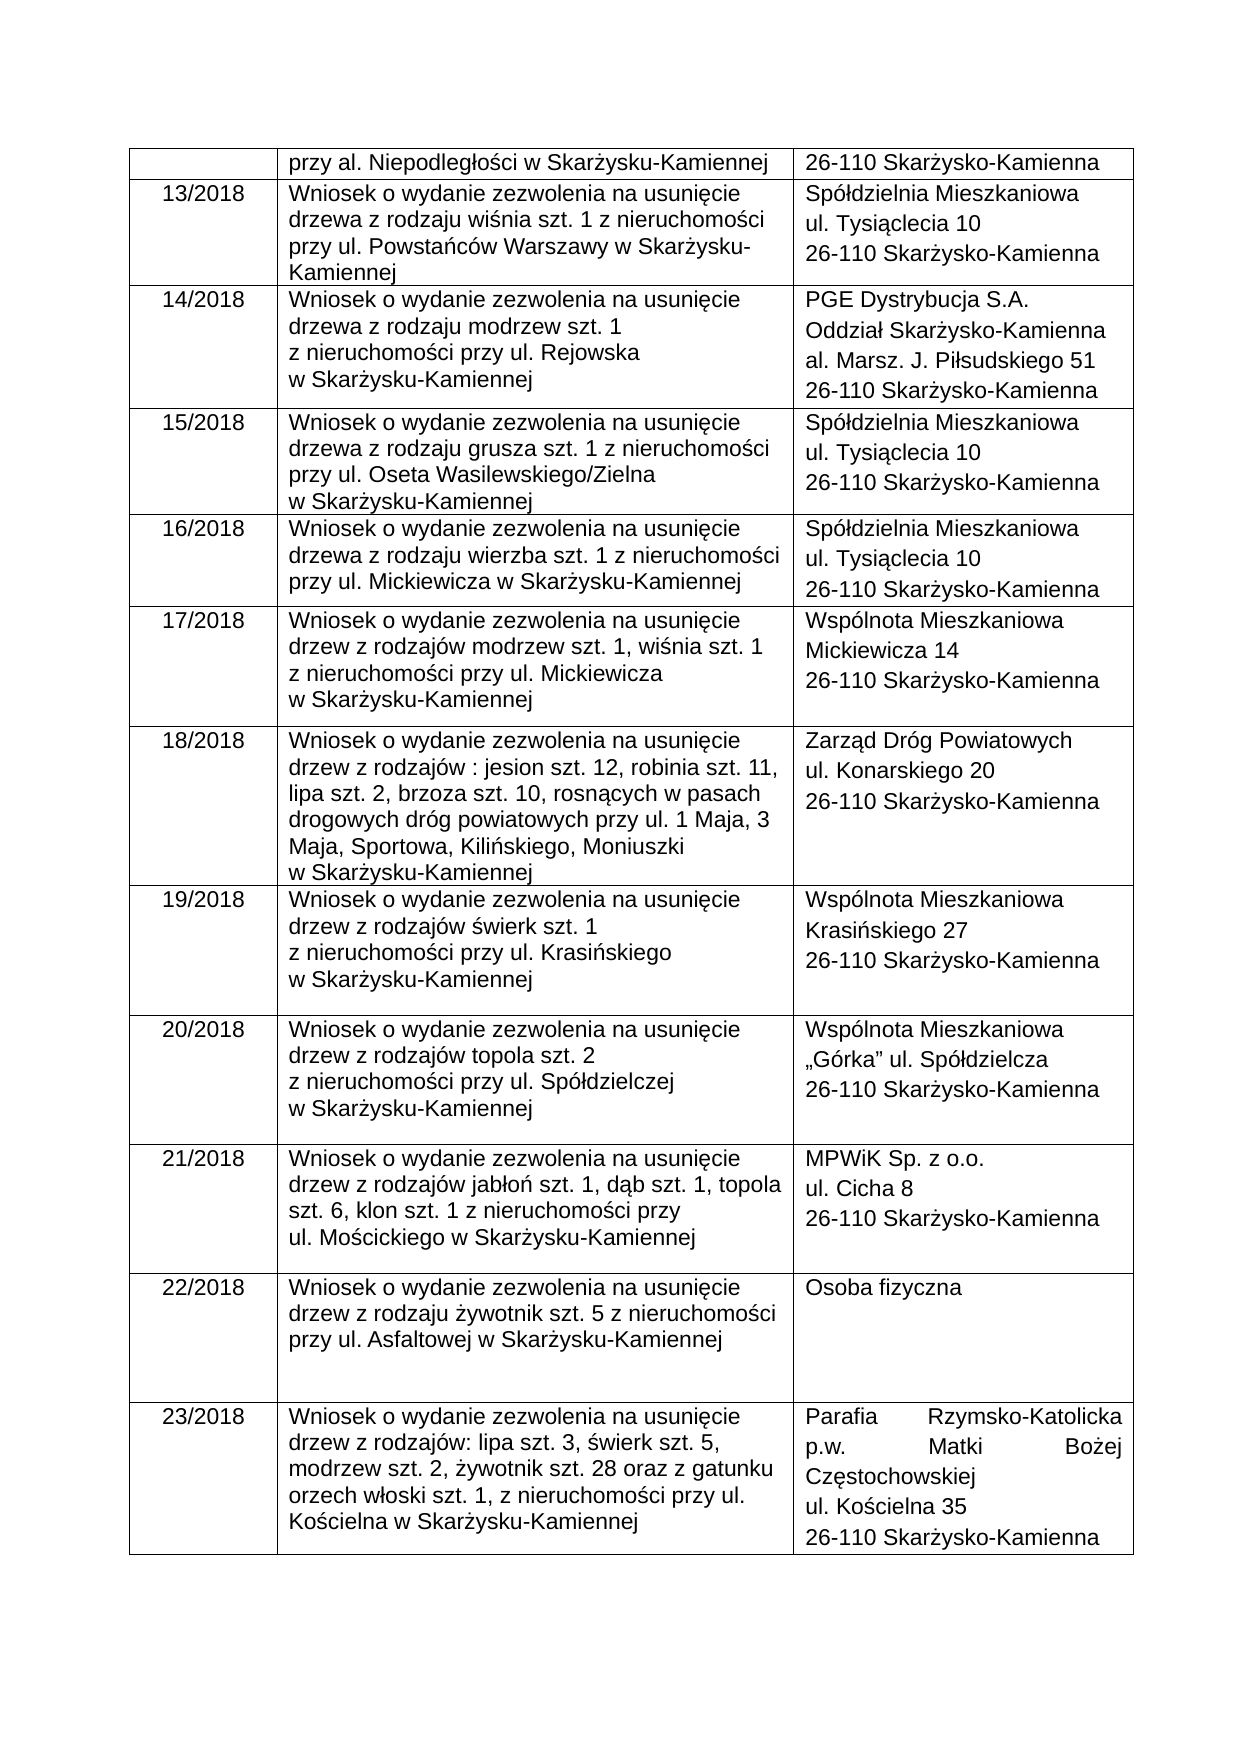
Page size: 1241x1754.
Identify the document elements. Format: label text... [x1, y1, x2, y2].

table_cell Wniosek o wydanie zezwolenia na usunięcie drzewa z rodzaju wierzba szt. 1 z nieruchomości przy ul. Mickiewicza w Skarżysku-Kamiennej [278, 515, 793, 606]
table_cell Osoba fizyczna [794, 1274, 1133, 1402]
table_cell Wspólnota Mieszkaniowa „Górka” ul. Spółdzielcza 26-110 Skarżysko-Kamienna [794, 1016, 1133, 1143]
table_cell 16/2018 [130, 515, 277, 606]
table_cell Wniosek o wydanie zezwolenia na usunięcie drzewa z rodzaju wiśnia szt. 1 z nieruchomości przy ul. Powstańców Warszawy w Skarżysku-Kamiennej [278, 180, 793, 285]
table_cell Spółdzielnia Mieszkaniowa ul. Tysiąclecia 10 26-110 Skarżysko-Kamienna [794, 180, 1133, 285]
table_cell Spółdzielnia Mieszkaniowa ul. Tysiąclecia 10 26-110 Skarżysko-Kamienna [794, 409, 1133, 514]
table_cell Wniosek o wydanie zezwolenia na usunięcie drzew z rodzajów topola szt. 2 z nieruchomości przy ul. Spółdzielczej w Skarżysku-Kamiennej [278, 1016, 793, 1143]
table_cell Wniosek o wydanie zezwolenia na usunięcie drzew z rodzajów modrzew szt. 1, wiśnia szt. 1 z nieruchomości przy ul. Mickiewicza w Skarżysku-Kamiennej [278, 607, 793, 726]
table_cell 18/2018 [130, 727, 277, 885]
table_cell Parafia Rzymsko-Katolicka p.w. Matki Bożej Częstochowskiej ul. Kościelna 35 26-110 Skarżysko-Kamienna [794, 1403, 1133, 1554]
table_cell Wniosek o wydanie zezwolenia na usunięcie drzew z rodzajów jabłoń szt. 1, dąb szt. 1, topola szt. 6, klon szt. 1 z nieruchomości przy ul. Mościckiego w Skarżysku-Kamiennej [278, 1145, 793, 1273]
table_cell 17/2018 [130, 607, 277, 726]
table_cell Wniosek o wydanie zezwolenia na usunięcie drzew z rodzajów świerk szt. 1 z nieruchomości przy ul. Krasińskiego w Skarżysku-Kamiennej [278, 886, 793, 1014]
table_cell 14/2018 [130, 286, 277, 408]
table_cell 13/2018 [130, 180, 277, 285]
table_cell Wspólnota Mieszkaniowa Krasińskiego 27 26-110 Skarżysko-Kamienna [794, 886, 1133, 1014]
table_cell Wniosek o wydanie zezwolenia na usunięcie drzewa z rodzaju modrzew szt. 1 z nieruchomości przy ul. Rejowska w Skarżysku-Kamiennej [278, 286, 793, 408]
table_cell Wniosek o wydanie zezwolenia na usunięcie drzewa z rodzaju grusza szt. 1 z nieruchomości przy ul. Oseta Wasilewskiego/Zielna w Skarżysku-Kamiennej [278, 409, 793, 514]
table_cell Wspólnota Mieszkaniowa Mickiewicza 14 26-110 Skarżysko-Kamienna [794, 607, 1133, 726]
table_cell [130, 149, 277, 179]
table_cell Wniosek o wydanie zezwolenia na usunięcie drzew z rodzajów: lipa szt. 3, świerk szt. 5, modrzew szt. 2, żywotnik szt. 28 oraz z gatunku orzech włoski szt. 1, z nieruchomości przy ul. Kościelna w Skarżysku-Kamiennej [278, 1403, 793, 1554]
table_cell Wniosek o wydanie zezwolenia na usunięcie drzew z rodzajów : jesion szt. 12, robinia szt. 11, lipa szt. 2, brzoza szt. 10, rosnących w pasach drogowych dróg powiatowych przy ul. 1 Maja, 3 Maja, Sportowa, Kilińskiego, Moniuszki w Skarżysku-Kamiennej [278, 727, 793, 885]
table_cell 19/2018 [130, 886, 277, 1014]
table_cell 22/2018 [130, 1274, 277, 1402]
table_cell Zarząd Dróg Powiatowych ul. Konarskiego 20 26-110 Skarżysko-Kamienna [794, 727, 1133, 885]
table_cell Wniosek o wydanie zezwolenia na usunięcie drzew z rodzaju żywotnik szt. 5 z nieruchomości przy ul. Asfaltowej w Skarżysku-Kamiennej [278, 1274, 793, 1402]
table_cell PGE Dystrybucja S.A. Oddział Skarżysko-Kamienna al. Marsz. J. Piłsudskiego 51 26-110 Skarżysko-Kamienna [794, 286, 1133, 408]
table_cell 21/2018 [130, 1145, 277, 1273]
table_cell 26-110 Skarżysko-Kamienna [794, 149, 1133, 179]
table_cell 20/2018 [130, 1016, 277, 1143]
table_cell MPWiK Sp. z o.o. ul. Cicha 8 26-110 Skarżysko-Kamienna [794, 1145, 1133, 1273]
table_cell 23/2018 [130, 1403, 277, 1554]
table_cell Spółdzielnia Mieszkaniowa ul. Tysiąclecia 10 26-110 Skarżysko-Kamienna [794, 515, 1133, 606]
table_cell 15/2018 [130, 409, 277, 514]
table_cell przy al. Niepodległości w Skarżysku-Kamiennej [278, 149, 793, 179]
